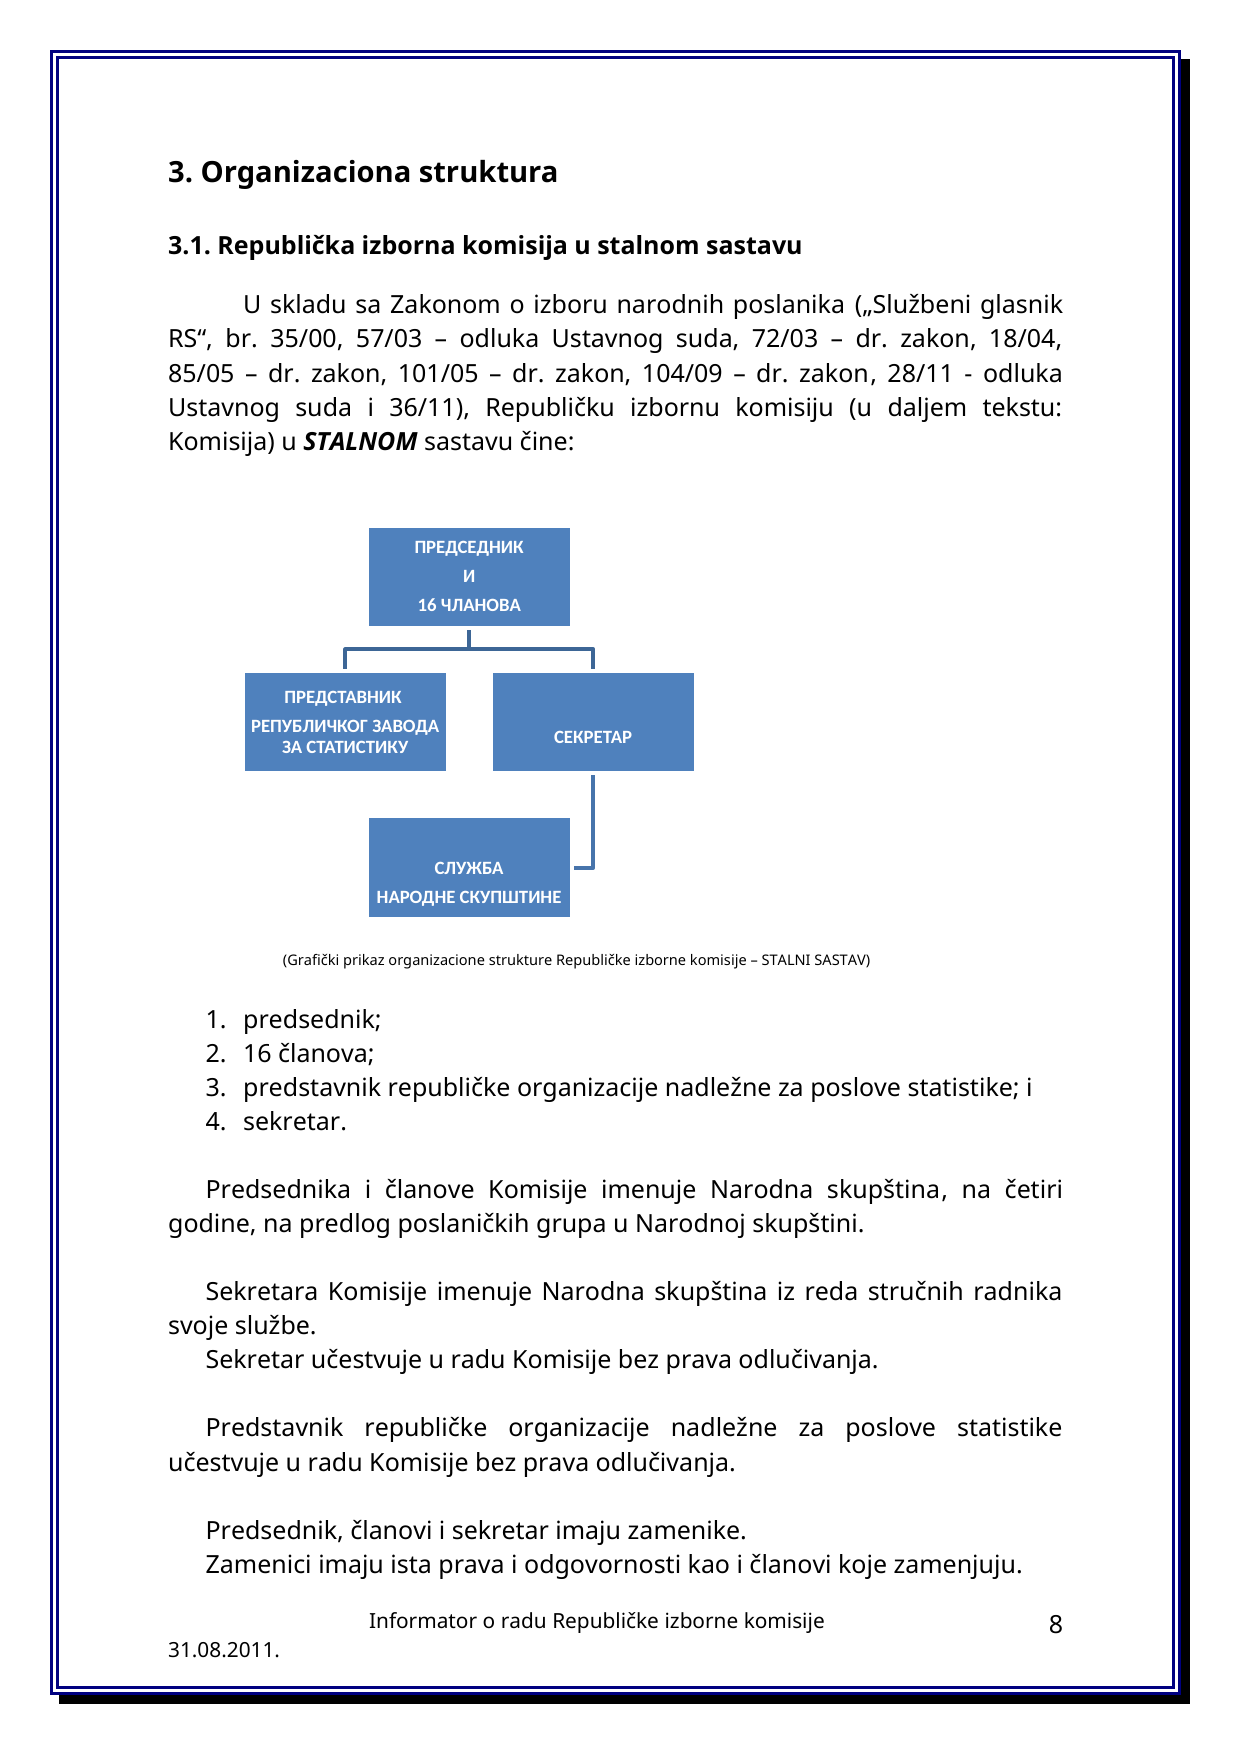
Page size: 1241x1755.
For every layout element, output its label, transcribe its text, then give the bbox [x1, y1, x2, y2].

list 16 članova; [205, 1035, 1063, 1069]
list predstavnik republičke organizacije nadležne za poslove statistike; i [205, 1069, 1063, 1103]
subtitle 3. Organizaciona struktura [168, 151, 1063, 191]
list predsednik; [205, 1001, 1063, 1035]
text Sekretar učestvuje u radu Komisije bez prava odlučivanja. [168, 1342, 1063, 1376]
text Predsednik, članovi i sekretar imaju zamenike. [168, 1512, 1063, 1546]
text U skladu sa Zakonom o izboru narodnih poslanika („Službeni glasnik RS“, br. 35/00, 57/03 – odluka Ustavnog suda, 72/03 – dr. zakon, 18/04, 85/05 – dr. zakon, 101/05 – dr. zakon, 104/09 – dr. zakon, 28/11 - odluka Ustavnog suda i 36/11), Republičku izbornu komisiju (u daljem tekstu: Komisija) u STALNOM sastavu čine: [168, 287, 1063, 457]
text Zamenici imaju ista prava i odgovornosti kao i članovi koje zamenjuju. [168, 1546, 1063, 1580]
text Sekretara Komisije imenuje Narodna skupština iz reda stručnih radnika svoje službe. [168, 1274, 1063, 1342]
text Predstavnik republičke organizacije nadležne za poslove statistike učestvuje u radu Komisije bez prava odlučivanja. [168, 1410, 1063, 1478]
text Predsednika i članove Komisije imenuje Narodna skupština, na četiri godine, na predlog poslaničkih grupa u Narodnoj skupštini. [168, 1172, 1063, 1240]
text (Grafički prikaz organizacione strukture Republičke izborne komisije – STALNI SASTAV) [90, 950, 1063, 970]
subtitle 3.1. Republička izborna komisija u stalnom sastavu [168, 228, 1063, 262]
list sekretar. [205, 1103, 1063, 1138]
